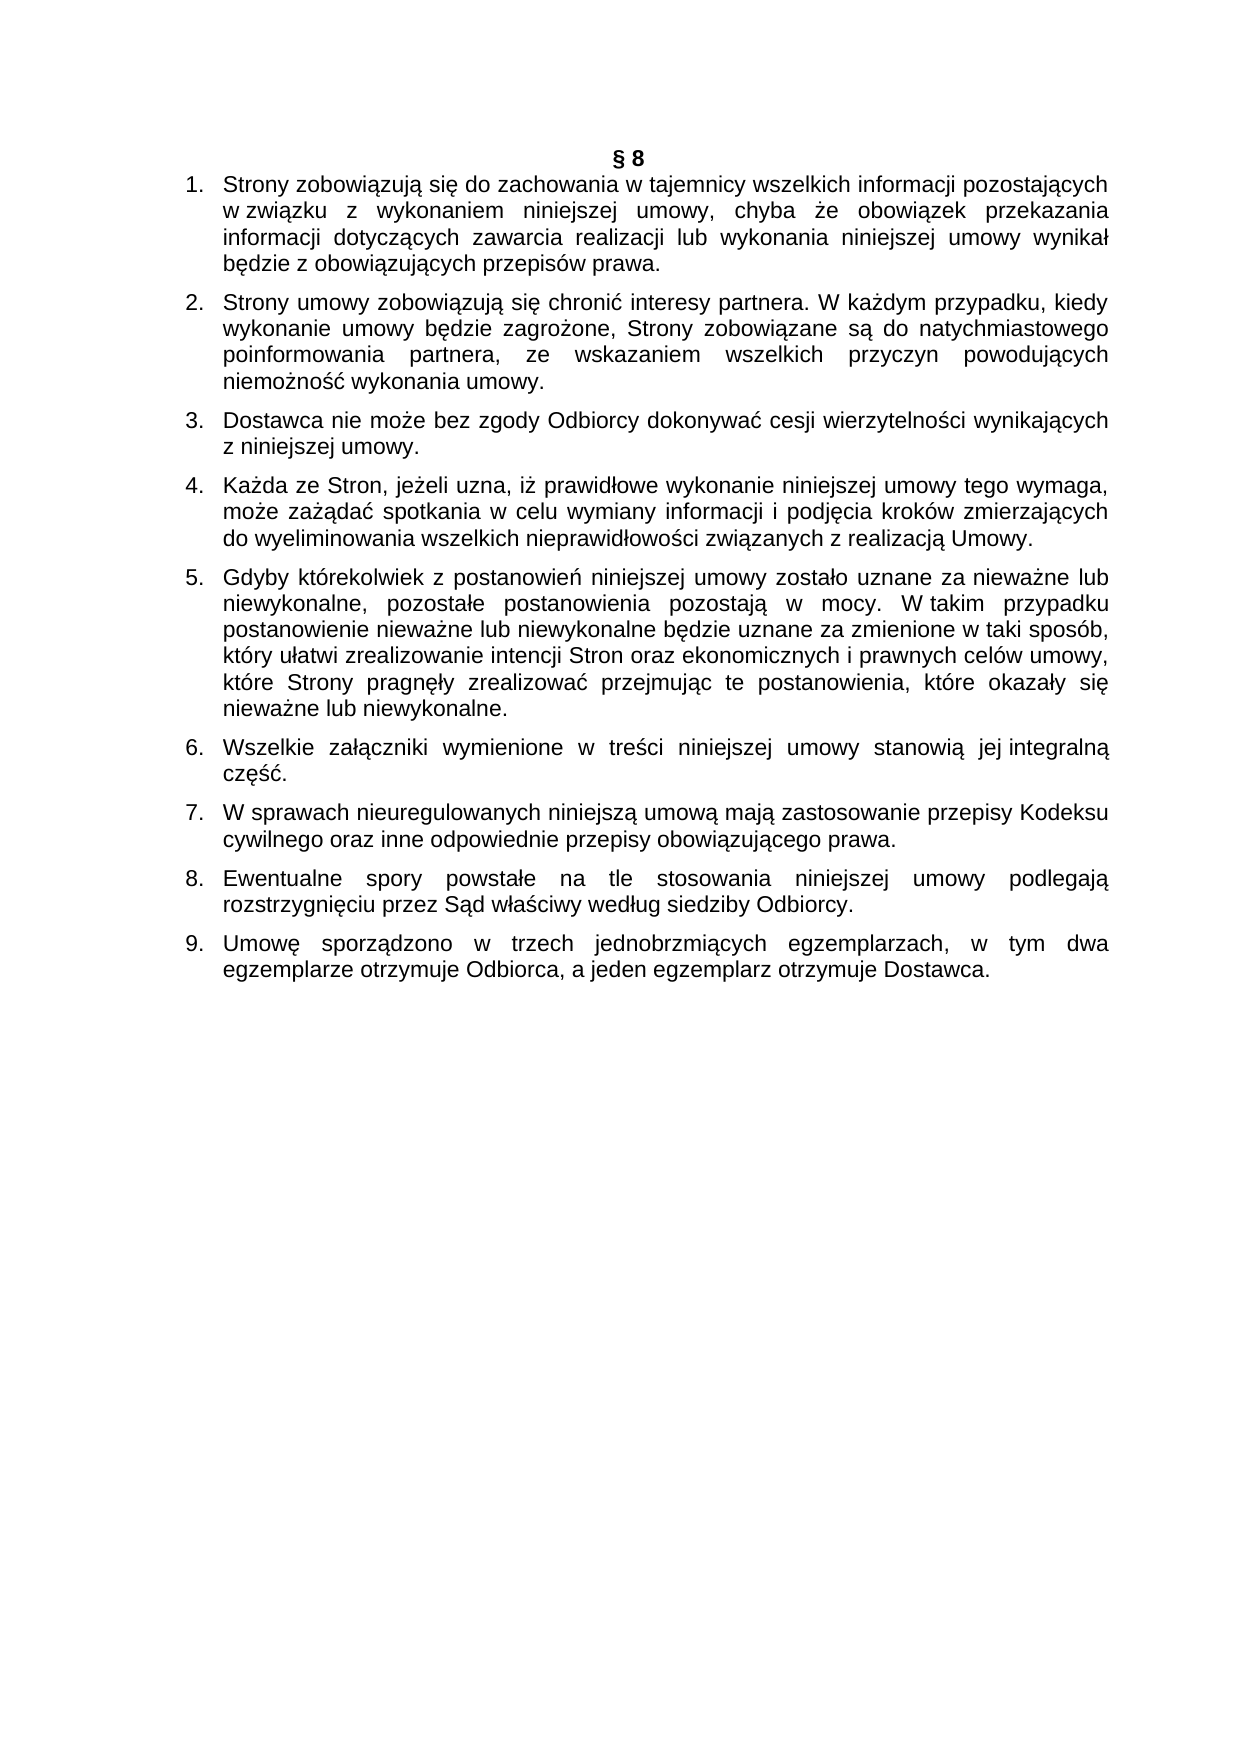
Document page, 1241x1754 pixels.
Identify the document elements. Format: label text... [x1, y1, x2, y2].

list Wszelkie załączniki wymienione w treści niniejszej umowy stanowią jej integralną część. [185, 734, 1109, 787]
list Każda ze Stron, jeżeli uzna, iż prawidłowe wykonanie niniejszej umowy tego wymaga, może zażądać spotkania w celu wymiany informacji i podjęcia kroków zmierzających do wyeliminowania wszelkich nieprawidłowości związanych z realizacją Umowy. [185, 472, 1109, 551]
list Umowę sporządzono w trzech jednobrzmiących egzemplarzach, w tym dwa egzemplarze otrzymuje Odbiorca, a jeden egzemplarz otrzymuje Dostawca. [185, 930, 1109, 982]
list Strony zobowiązują się do zachowania w tajemnicy wszelkich informacji pozostających w związku z wykonaniem niniejszej umowy, chyba że obowiązek przekazania informacji dotyczących zawarcia realizacji lub wykonania niniejszej umowy wynikał będzie z obowiązujących przepisów prawa. [185, 171, 1109, 276]
list W sprawach nieuregulowanych niniejszą umową mają zastosowanie przepisy Kodeksu cywilnego oraz inne odpowiednie przepisy obowiązującego prawa. [185, 799, 1109, 852]
text § 8 [148, 144, 1109, 171]
list Gdyby którekolwiek z postanowień niniejszej umowy zostało uznane za nieważne lub niewykonalne, pozostałe postanowienia pozostają w mocy. W takim przypadku postanowienie nieważne lub niewykonalne będzie uznane za zmienione w taki sposób, który ułatwi zrealizowanie intencji Stron oraz ekonomicznych i prawnych celów umowy, które Strony pragnęły zrealizować przejmując te postanowienia, które okazały się nieważne lub niewykonalne. [185, 563, 1109, 722]
list Ewentualne spory powstałe na tle stosowania niniejszej umowy podlegają rozstrzygnięciu przez Sąd właściwy według siedziby Odbiorcy. [185, 864, 1109, 917]
list Strony umowy zobowiązują się chronić interesy partnera. W każdym przypadku, kiedy wykonanie umowy będzie zagrożone, Strony zobowiązane są do natychmiastowego poinformowania partnera, ze wskazaniem wszelkich przyczyn powodujących niemożność wykonania umowy. [185, 289, 1109, 394]
list Dostawca nie może bez zgody Odbiorcy dokonywać cesji wierzytelności wynikających z niniejszej umowy. [185, 407, 1109, 459]
